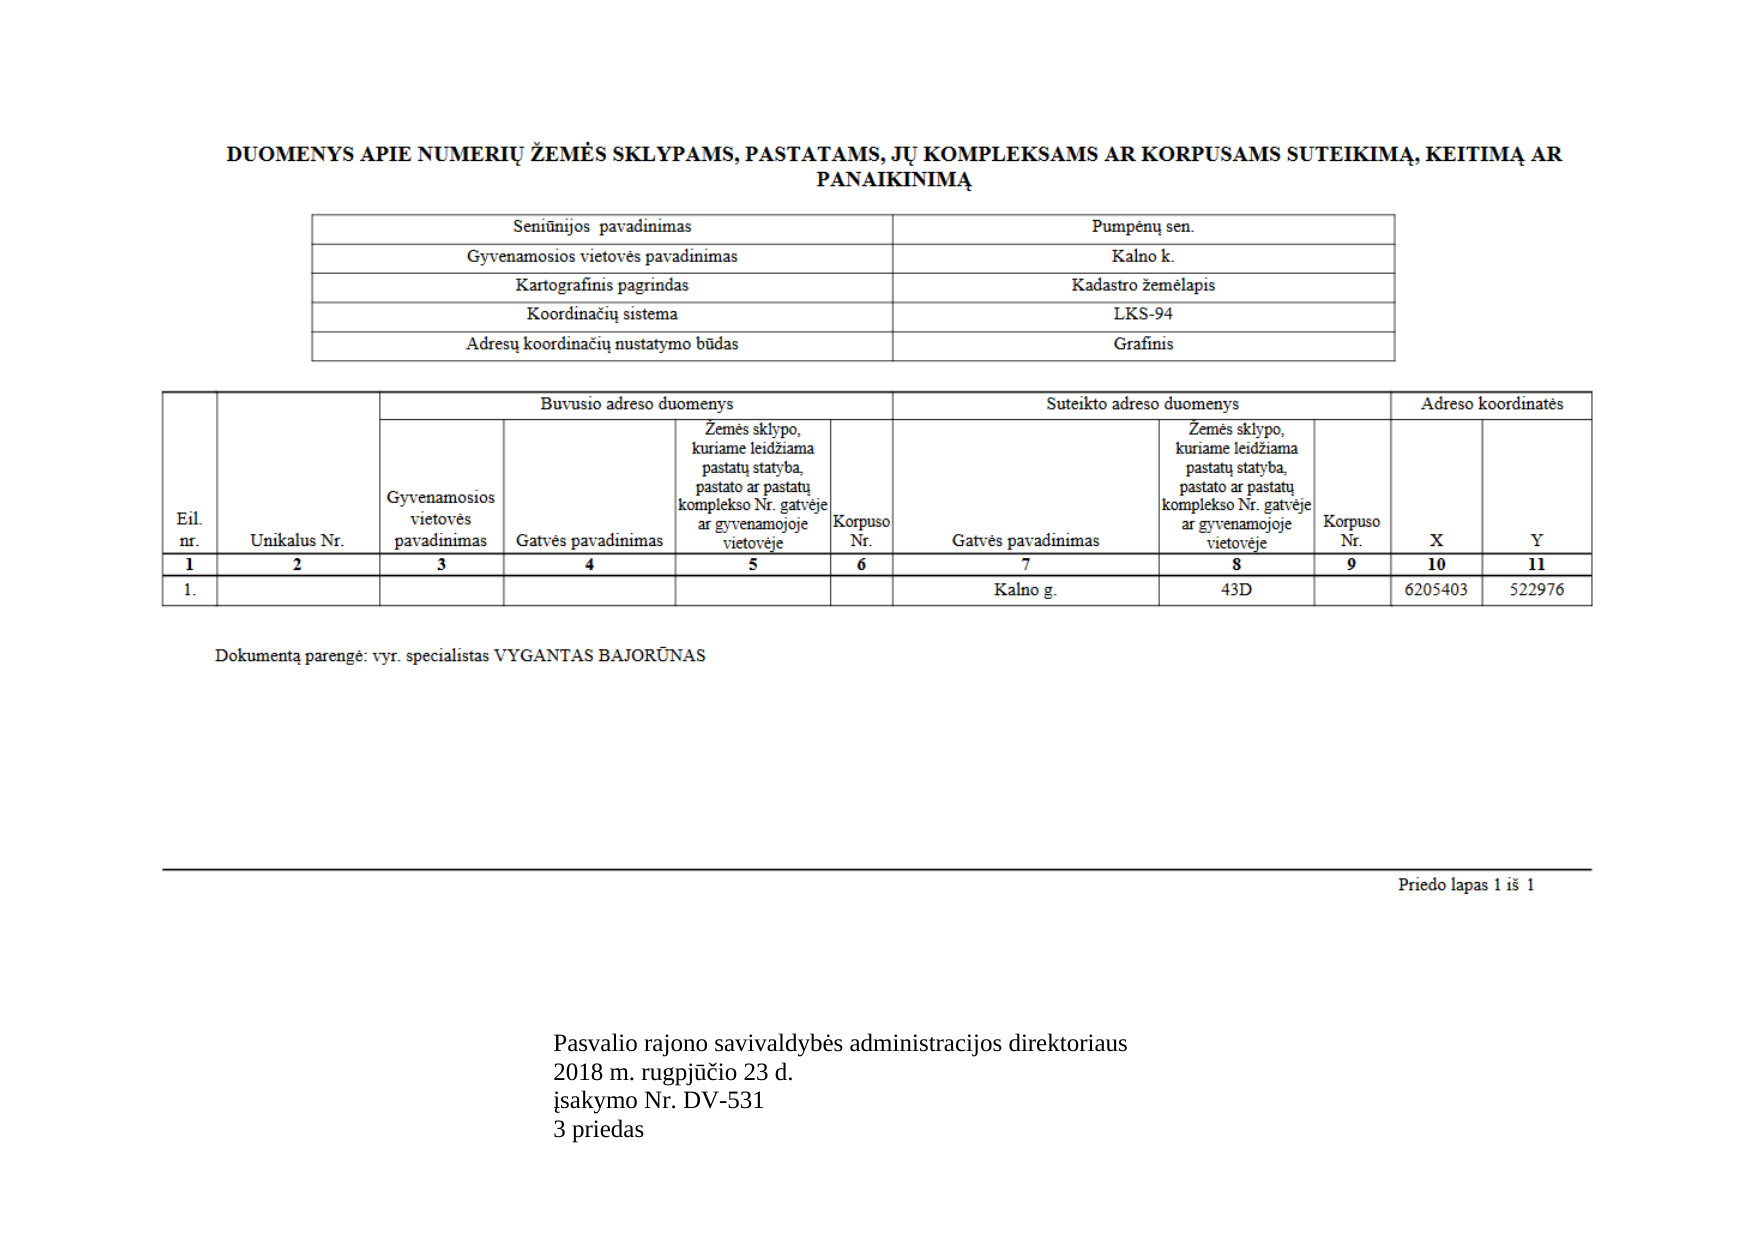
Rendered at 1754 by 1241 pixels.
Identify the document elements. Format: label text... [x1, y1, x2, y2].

table_header Pasvalio rajono savivaldybės administracijos direktoriaus 2018 m. rugpjūčio 23 d. įsakymo Nr. DV-531 3 priedas [542, 1028, 1142, 1143]
table_header [118, 1028, 542, 1143]
